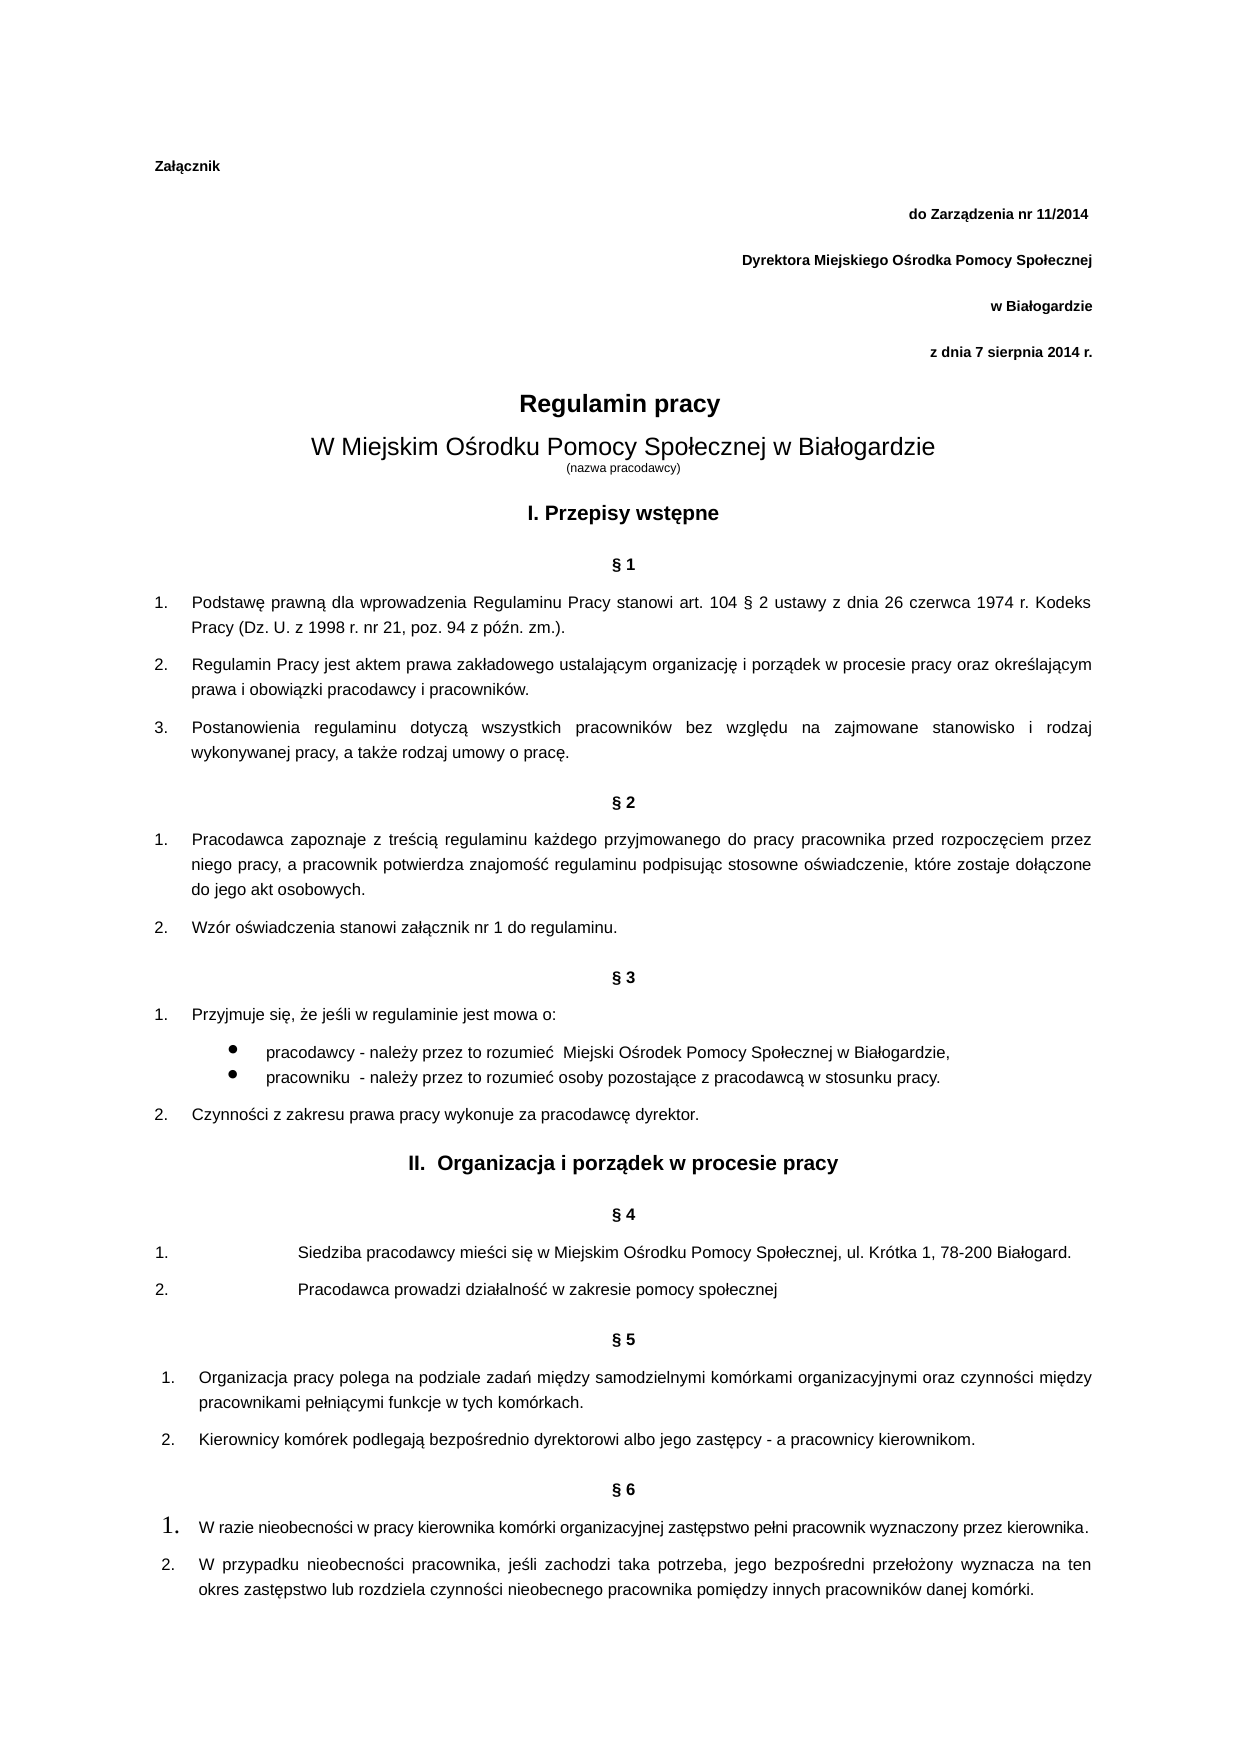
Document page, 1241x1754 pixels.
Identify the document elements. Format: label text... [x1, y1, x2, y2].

text I. Przepisy wstępne [154, 501, 1093, 526]
text II. Organizacja i porządek w procesie pracy [154, 1151, 1093, 1176]
text z dnia 7 sierpnia 2014 r. [154, 343, 1093, 360]
text Dyrektora Miejskiego Ośrodka Pomocy Społecznej [154, 251, 1093, 268]
text w Białogardzie [154, 297, 1093, 314]
list Organizacja pracy polega na podziale zadań między samodzielnymi komórkami organizacyjnymi oraz czynności między pracownikami pełniącymi funkcje w tych komórkach. [161, 1363, 1093, 1413]
text do Zarządzenia nr 11/2014 [154, 206, 1093, 222]
list Postanowienia regulaminu dotyczą wszystkich pracowników bez względu na zajmowane stanowisko i rodzaj wykonywanej pracy, a także rodzaj umowy o pracę. [154, 713, 1093, 763]
list Regulamin Pracy jest aktem prawa zakładowego ustalającym organizację i porządek w procesie pracy oraz określającym prawa i obowiązki pracodawcy i pracowników. [154, 651, 1093, 701]
text § 1 [154, 551, 1093, 576]
list pracodawcy - należy przez to rozumieć Miejski Ośrodek Pomocy Społecznej w Białogardzie, [228, 1038, 1093, 1063]
text Załącznik [148, 148, 1093, 176]
list Kierownicy komórek podlegają bezpośrednio dyrektorowi albo jego zastępcy - a pracownicy kierownikom. [161, 1426, 1093, 1451]
text § 5 [154, 1326, 1093, 1351]
list Podstawę prawną dla wprowadzenia Regulaminu Pracy stanowi art. 104 § 2 ustawy z dnia 26 czerwca 1974 r. Kodeks Pracy (Dz. U. z 1998 r. nr 21, poz. 94 z późn. zm.). [154, 588, 1093, 638]
text (nazwa pracodawcy) [154, 461, 1093, 476]
text § 6 [154, 1476, 1093, 1501]
text Regulamin pracy [154, 389, 1093, 418]
list Pracodawca zapoznaje z treścią regulaminu każdego przyjmowanego do pracy pracownika przed rozpoczęciem przez niego pracy, a pracownik potwierdza znajomość regulaminu podpisując stosowne oświadczenie, które zostaje dołączone do jego akt osobowych. [154, 826, 1093, 901]
list Pracodawca prowadzi działalność w zakresie pomocy społecznej [155, 1276, 1093, 1301]
list pracowniku - należy przez to rozumieć osoby pozostające z pracodawcą w stosunku pracy. [228, 1063, 1093, 1088]
list Czynności z zakresu prawa pracy wykonuje za pracodawcę dyrektor. [154, 1101, 1093, 1126]
list W razie nieobecności w pracy kierownika komórki organizacyjnej zastępstwo pełni pracownik wyznaczony przez kierownika. [161, 1513, 1093, 1538]
text W Miejskim Ośrodku Pomocy Społecznej w Białogardzie [154, 432, 1093, 461]
list Siedziba pracodawcy mieści się w Miejskim Ośrodku Pomocy Społecznej, ul. Krótka 1, 78-200 Białogard. [155, 1238, 1093, 1263]
list W przypadku nieobecności pracownika, jeśli zachodzi taka potrzeba, jego bezpośredni przełożony wyznacza na ten okres zastępstwo lub rozdziela czynności nieobecnego pracownika pomiędzy innych pracowników danej komórki. [161, 1551, 1093, 1601]
list Wzór oświadczenia stanowi załącznik nr 1 do regulaminu. [154, 913, 1093, 938]
text § 4 [154, 1201, 1093, 1226]
text § 3 [154, 963, 1093, 988]
list Przyjmuje się, że jeśli w regulaminie jest mowa o: [154, 1001, 1093, 1026]
text § 2 [154, 788, 1093, 813]
